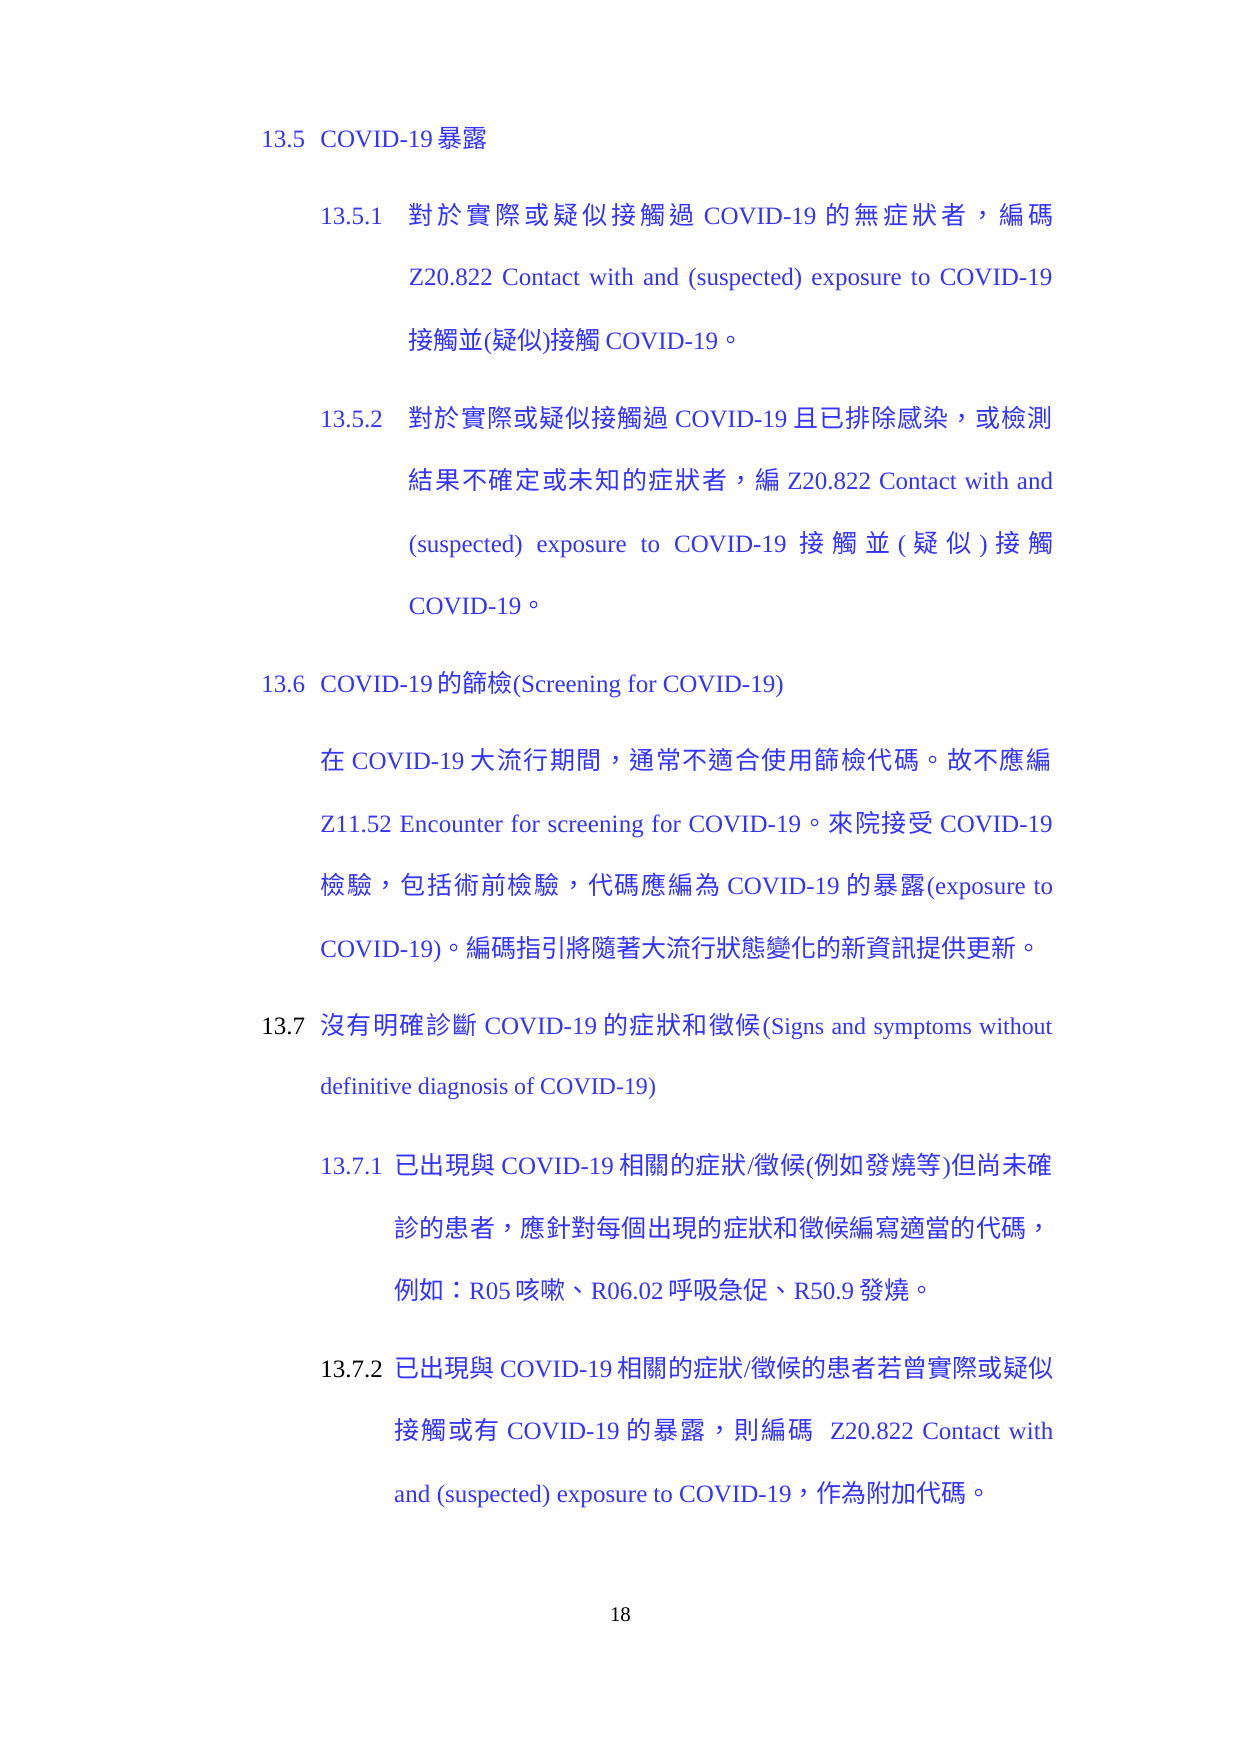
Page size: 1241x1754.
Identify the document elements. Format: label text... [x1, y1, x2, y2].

list COVID-19暴露 [261, 94, 1053, 157]
list 沒有明確診斷COVID-19的症狀和徵候(Signs and symptoms without definitive diagnosis of COVID-19) [261, 982, 1053, 1107]
list 對於實際或疑似接觸過COVID-19且已排除感染，或檢測結果不確定或未知的症狀者，編Z20.822 Contact with and (suspected) exposure to COVID-19接觸並(疑似)接觸 COVID-19。 [320, 374, 1053, 624]
list COVID-19的篩檢(Screening for COVID-19) [261, 639, 1053, 702]
list 已出現與COVID-19相關的症狀/徵候的患者若曾實際或疑似接觸或有COVID-19的暴露，則編碼 Z20.822 Contact with and (suspected) exposure to COVID-19，作為附加代碼。 [320, 1324, 1053, 1512]
list 對於實際或疑似接觸過COVID-19的無症狀者，編碼 Z20.822 Contact with and (suspected) exposure to COVID-19接觸並(疑似)接觸COVID-19。 [320, 172, 1053, 359]
list 已出現與COVID-19相關的症狀/徵候(例如發燒等)但尚未確診的患者，應針對每個出現的症狀和徵候編寫適當的代碼，例如：R05咳嗽、R06.02呼吸急促、R50.9發燒。 [320, 1122, 1053, 1309]
text 在COVID-19大流行期間，通常不適合使用篩檢代碼。故不應編Z11.52 Encounter for screening for COVID-19。來院接受COVID-19檢驗，包括術前檢驗，代碼應編為COVID-19的暴露(exposure to COVID-19)。編碼指引將隨著大流行狀態變化的新資訊提供更新。 [320, 717, 1053, 967]
